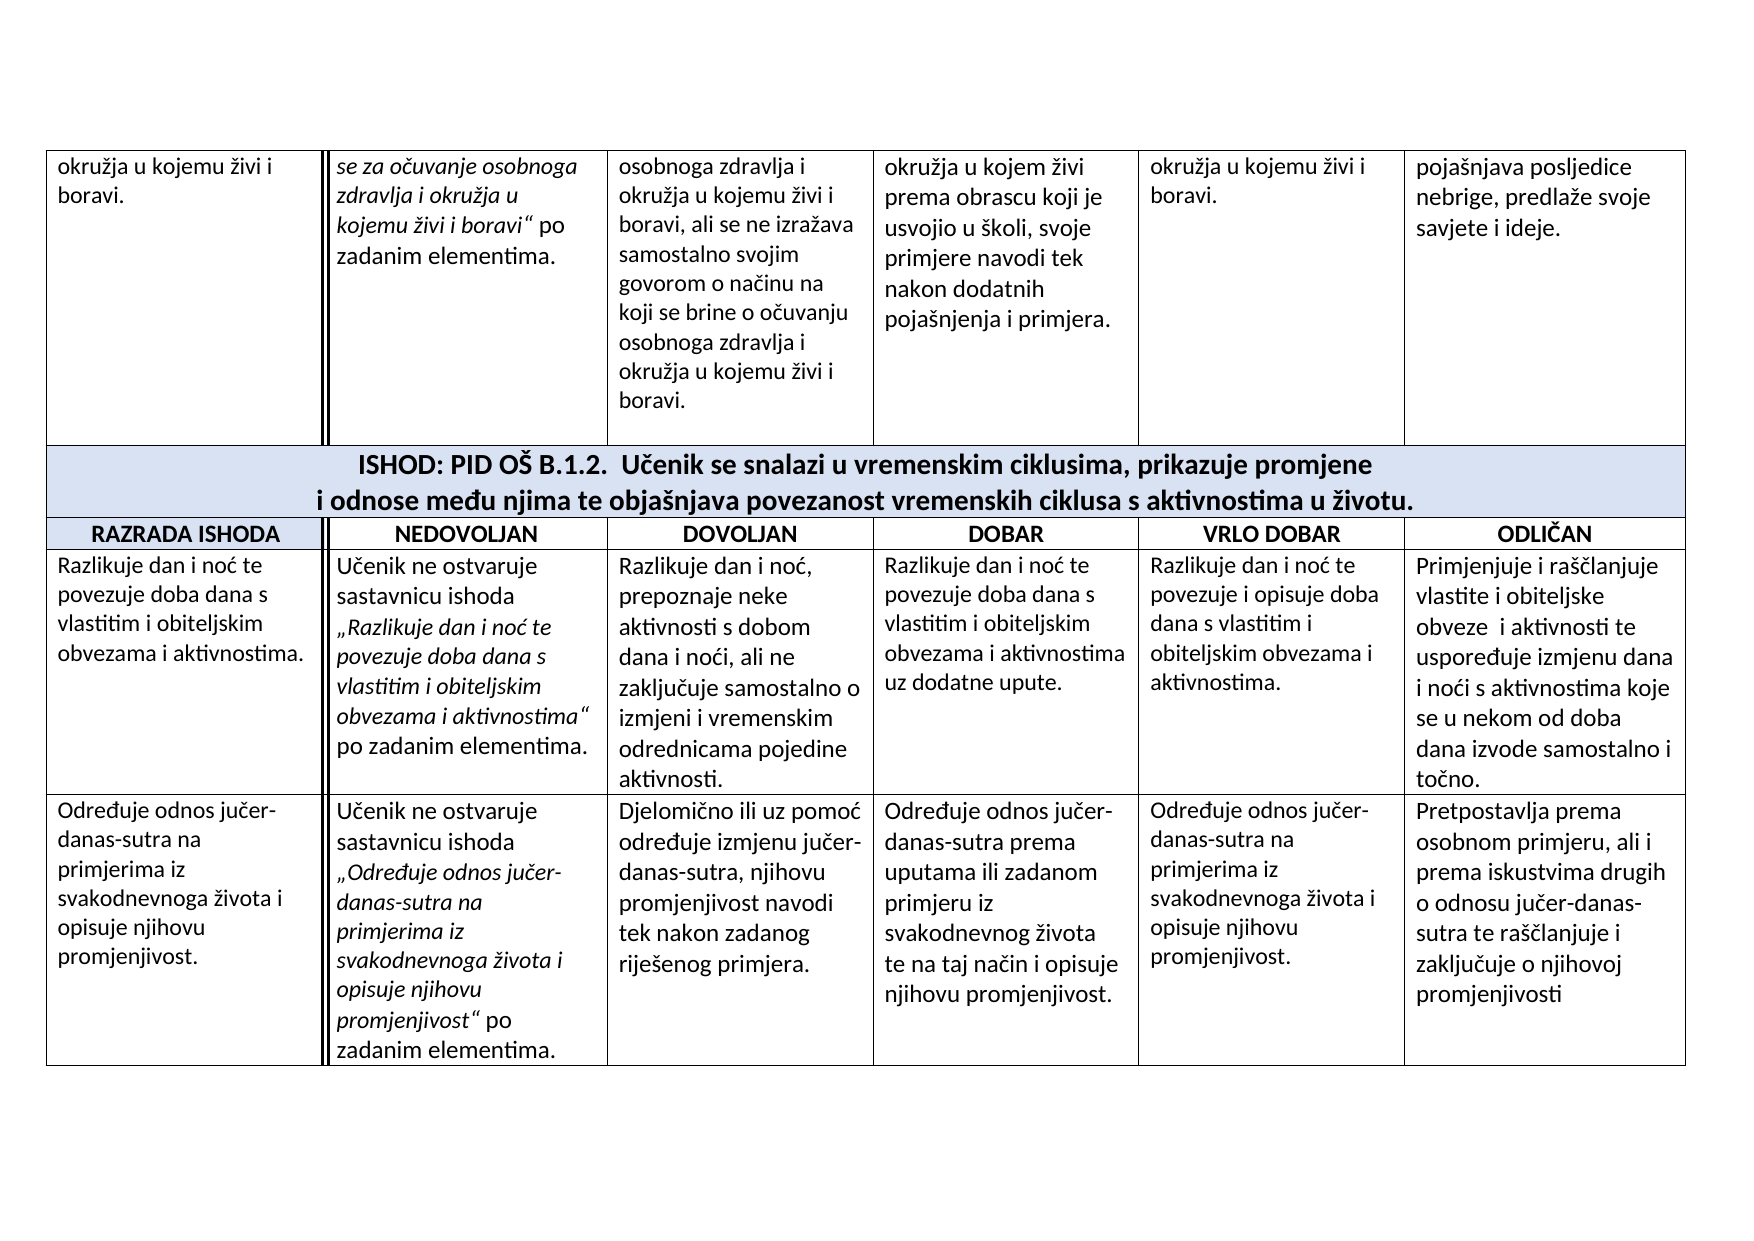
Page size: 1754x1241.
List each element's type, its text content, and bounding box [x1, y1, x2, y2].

table_cell Određuje odnos jučer-danas-sutra na primjerima iz svakodnevnoga života i opisuje njihovu promjenjivost. [1139, 795, 1404, 1065]
table_cell NEDOVOLJAN [330, 518, 607, 549]
table_cell Određuje odnos jučer-danas-sutra prema uputama ili zadanom primjeru iz svakodnevnog života te na taj način i opisuje njihovu promjenjivost. [874, 795, 1138, 1065]
table_cell Razlikuje dan i noć te povezuje doba dana s vlastitim i obiteljskim obvezama i aktivnostima uz dodatne upute. [874, 550, 1138, 794]
table_cell VRLO DOBAR [1139, 518, 1404, 549]
table_cell osobnoga zdravlja i okružja u kojemu živi i boravi, ali se ne izražava samostalno svojim govorom o načinu na koji se brine o očuvanju osobnoga zdravlja i okružja u kojemu živi i boravi. [608, 151, 873, 445]
table_cell okružja u kojemu živi i boravi. [47, 151, 321, 445]
table_cell Određuje odnos jučer-danas-sutra na primjerima iz svakodnevnoga života i opisuje njihovu promjenjivost. [47, 795, 321, 1065]
table_cell Razlikuje dan i noć, prepoznaje neke aktivnosti s dobom dana i noći, ali ne zaključuje samostalno o izmjeni i vremenskim odrednicama pojedine aktivnosti. [608, 550, 873, 794]
table_cell RAZRADA ISHODA [47, 518, 321, 549]
table_cell Učenik ne ostvaruje sastavnicu ishoda „Razlikuje dan i noć te povezuje doba dana s vlastitim i obiteljskim obvezama i aktivnostima“ po zadanim elementima. [330, 550, 607, 794]
table_cell Razlikuje dan i noć te povezuje i opisuje doba dana s vlastitim i obiteljskim obvezama i aktivnostima. [1139, 550, 1404, 794]
table_cell okružja u kojemu živi i boravi. [1139, 151, 1404, 445]
table_cell ODLIČAN [1405, 518, 1685, 549]
table_cell DOVOLJAN [608, 518, 873, 549]
table_cell DOBAR [874, 518, 1138, 549]
table_cell pojašnjava posljedice nebrige, predlaže svoje savjete i ideje. [1405, 151, 1685, 445]
table_cell okružja u kojem živi prema obrascu koji je usvojio u školi, svoje primjere navodi tek nakon dodatnih pojašnjenja i primjera. [874, 151, 1138, 445]
table_cell ISHOD: PID OŠ B.1.2. Učenik se snalazi u vremenskim ciklusima, prikazuje promjene i odnose među njima te objašnjava povezanost vremenskih ciklusa s aktivnostima u životu. [47, 446, 1685, 517]
table_cell Učenik ne ostvaruje sastavnicu ishoda „Određuje odnos jučer-danas-sutra na primjerima iz svakodnevnoga života i opisuje njihovu promjenjivost“ po zadanim elementima. [330, 795, 607, 1065]
table_cell Primjenjuje i raščlanjuje vlastite i obiteljske obveze i aktivnosti te uspoređuje izmjenu dana i noći s aktivnostima koje se u nekom od doba dana izvode samostalno i točno. [1405, 550, 1685, 794]
table_cell Djelomično ili uz pomoć određuje izmjenu jučer-danas-sutra, njihovu promjenjivost navodi tek nakon zadanog riješenog primjera. [608, 795, 873, 1065]
table_cell Razlikuje dan i noć te povezuje doba dana s vlastitim i obiteljskim obvezama i aktivnostima. [47, 550, 321, 794]
table_cell Pretpostavlja prema osobnom primjeru, ali i prema iskustvima drugih o odnosu jučer-danas-sutra te raščlanjuje i zaključuje o njihovoj promjenjivosti [1405, 795, 1685, 1065]
table_cell se za očuvanje osobnoga zdravlja i okružja u kojemu živi i boravi“ po zadanim elementima. [330, 151, 607, 445]
